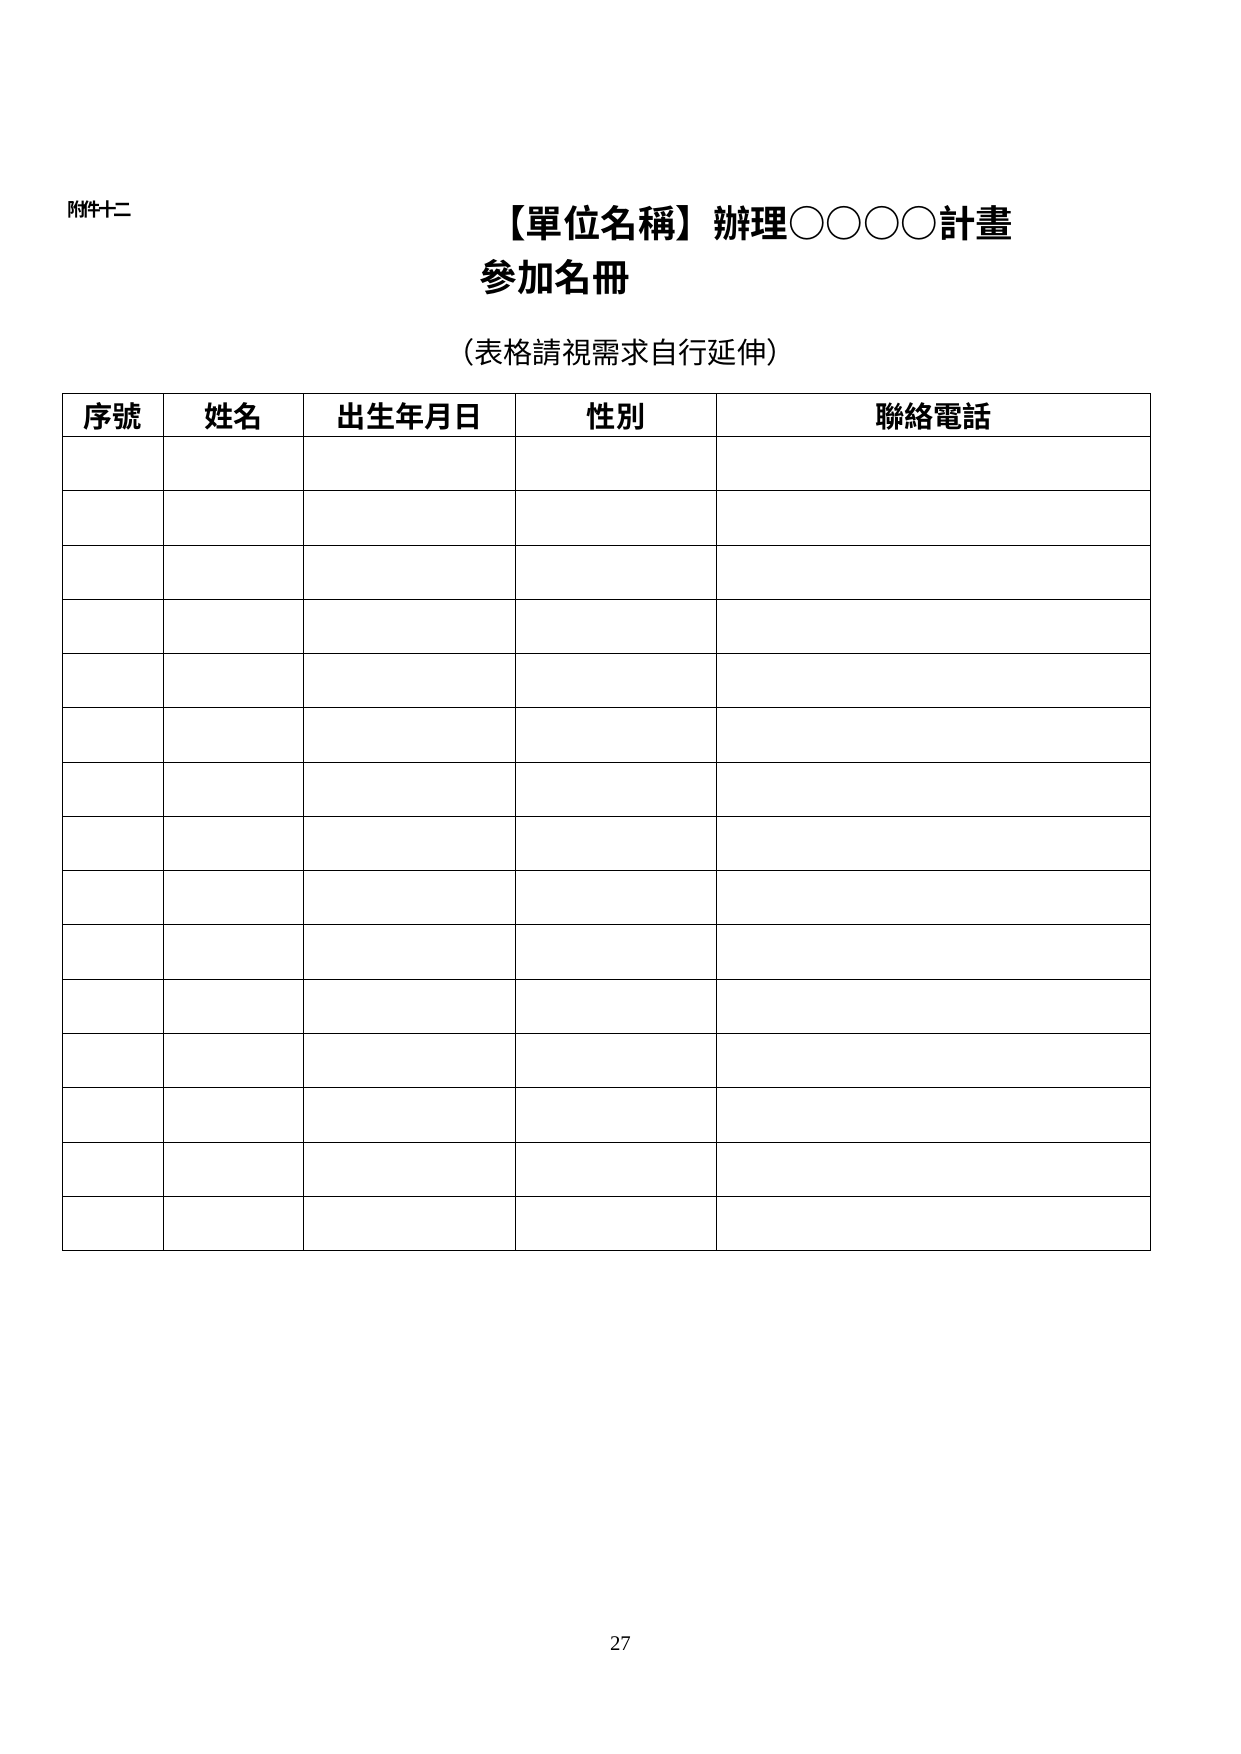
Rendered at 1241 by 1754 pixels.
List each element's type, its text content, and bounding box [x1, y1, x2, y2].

table_cell [164, 546, 303, 599]
table_cell [63, 1143, 163, 1196]
table_cell [164, 1088, 303, 1141]
table_cell [304, 980, 515, 1033]
table_cell [63, 491, 163, 544]
table_cell [717, 871, 1150, 924]
table_header 序號 [63, 394, 163, 436]
table_cell [717, 980, 1150, 1033]
table_cell [164, 708, 303, 762]
table_header 姓名 [164, 394, 303, 436]
table_cell [164, 437, 303, 490]
table_cell [516, 763, 716, 816]
table_cell [717, 1088, 1150, 1141]
table_cell [63, 925, 163, 979]
table_cell [63, 600, 163, 653]
table_cell [717, 437, 1150, 490]
table_cell [63, 654, 163, 707]
table_cell [717, 763, 1150, 816]
table_cell [63, 980, 163, 1033]
table_cell [164, 763, 303, 816]
text （表格請視需求自行延伸） [67, 330, 1173, 372]
table_cell [63, 1034, 163, 1087]
table_cell [516, 817, 716, 870]
table_cell [304, 491, 515, 544]
table_cell [717, 1143, 1150, 1196]
table_cell [164, 1197, 303, 1250]
table_cell [304, 708, 515, 762]
table_cell [304, 925, 515, 979]
table_cell [516, 1088, 716, 1141]
table_cell [717, 600, 1150, 653]
table_cell [164, 817, 303, 870]
table_cell [516, 1143, 716, 1196]
table_cell [516, 600, 716, 653]
table_cell [516, 1197, 716, 1250]
table_cell [164, 1143, 303, 1196]
table_cell [304, 1088, 515, 1141]
table_cell [164, 1034, 303, 1087]
table_cell [516, 437, 716, 490]
table_cell [516, 546, 716, 599]
table_cell [304, 437, 515, 490]
table_cell [63, 708, 163, 762]
table_cell [516, 980, 716, 1033]
text 附件十二 【單位名稱】辦理○○○○計畫 [67, 194, 1173, 248]
table_cell [717, 491, 1150, 544]
table_cell [304, 763, 515, 816]
table_cell [717, 708, 1150, 762]
table_cell [304, 1197, 515, 1250]
table_cell [717, 925, 1150, 979]
table_header 聯絡電話 [717, 394, 1150, 436]
table_cell [717, 1197, 1150, 1250]
table_cell [516, 708, 716, 762]
table_cell [304, 817, 515, 870]
table_cell [304, 654, 515, 707]
table_cell [304, 1143, 515, 1196]
table_cell [63, 817, 163, 870]
text 參加名冊 [67, 248, 1173, 303]
table_cell [304, 600, 515, 653]
table_cell [63, 763, 163, 816]
table_cell [63, 1197, 163, 1250]
table_cell [164, 491, 303, 544]
table_cell [164, 654, 303, 707]
table_cell [717, 546, 1150, 599]
table_cell [164, 925, 303, 979]
table_cell [164, 980, 303, 1033]
table_cell [63, 437, 163, 490]
table_cell [516, 925, 716, 979]
table_header 出生年月日 [304, 394, 515, 436]
table_cell [516, 871, 716, 924]
table_cell [304, 546, 515, 599]
table_header 性別 [516, 394, 716, 436]
table_cell [717, 654, 1150, 707]
table_cell [516, 1034, 716, 1087]
table_cell [63, 1088, 163, 1141]
table_cell [717, 1034, 1150, 1087]
table_cell [63, 546, 163, 599]
table_cell [164, 600, 303, 653]
table_cell [304, 871, 515, 924]
table_cell [717, 817, 1150, 870]
table_cell [516, 654, 716, 707]
table_cell [304, 1034, 515, 1087]
table_cell [516, 491, 716, 544]
table_cell [164, 871, 303, 924]
table_cell [63, 871, 163, 924]
